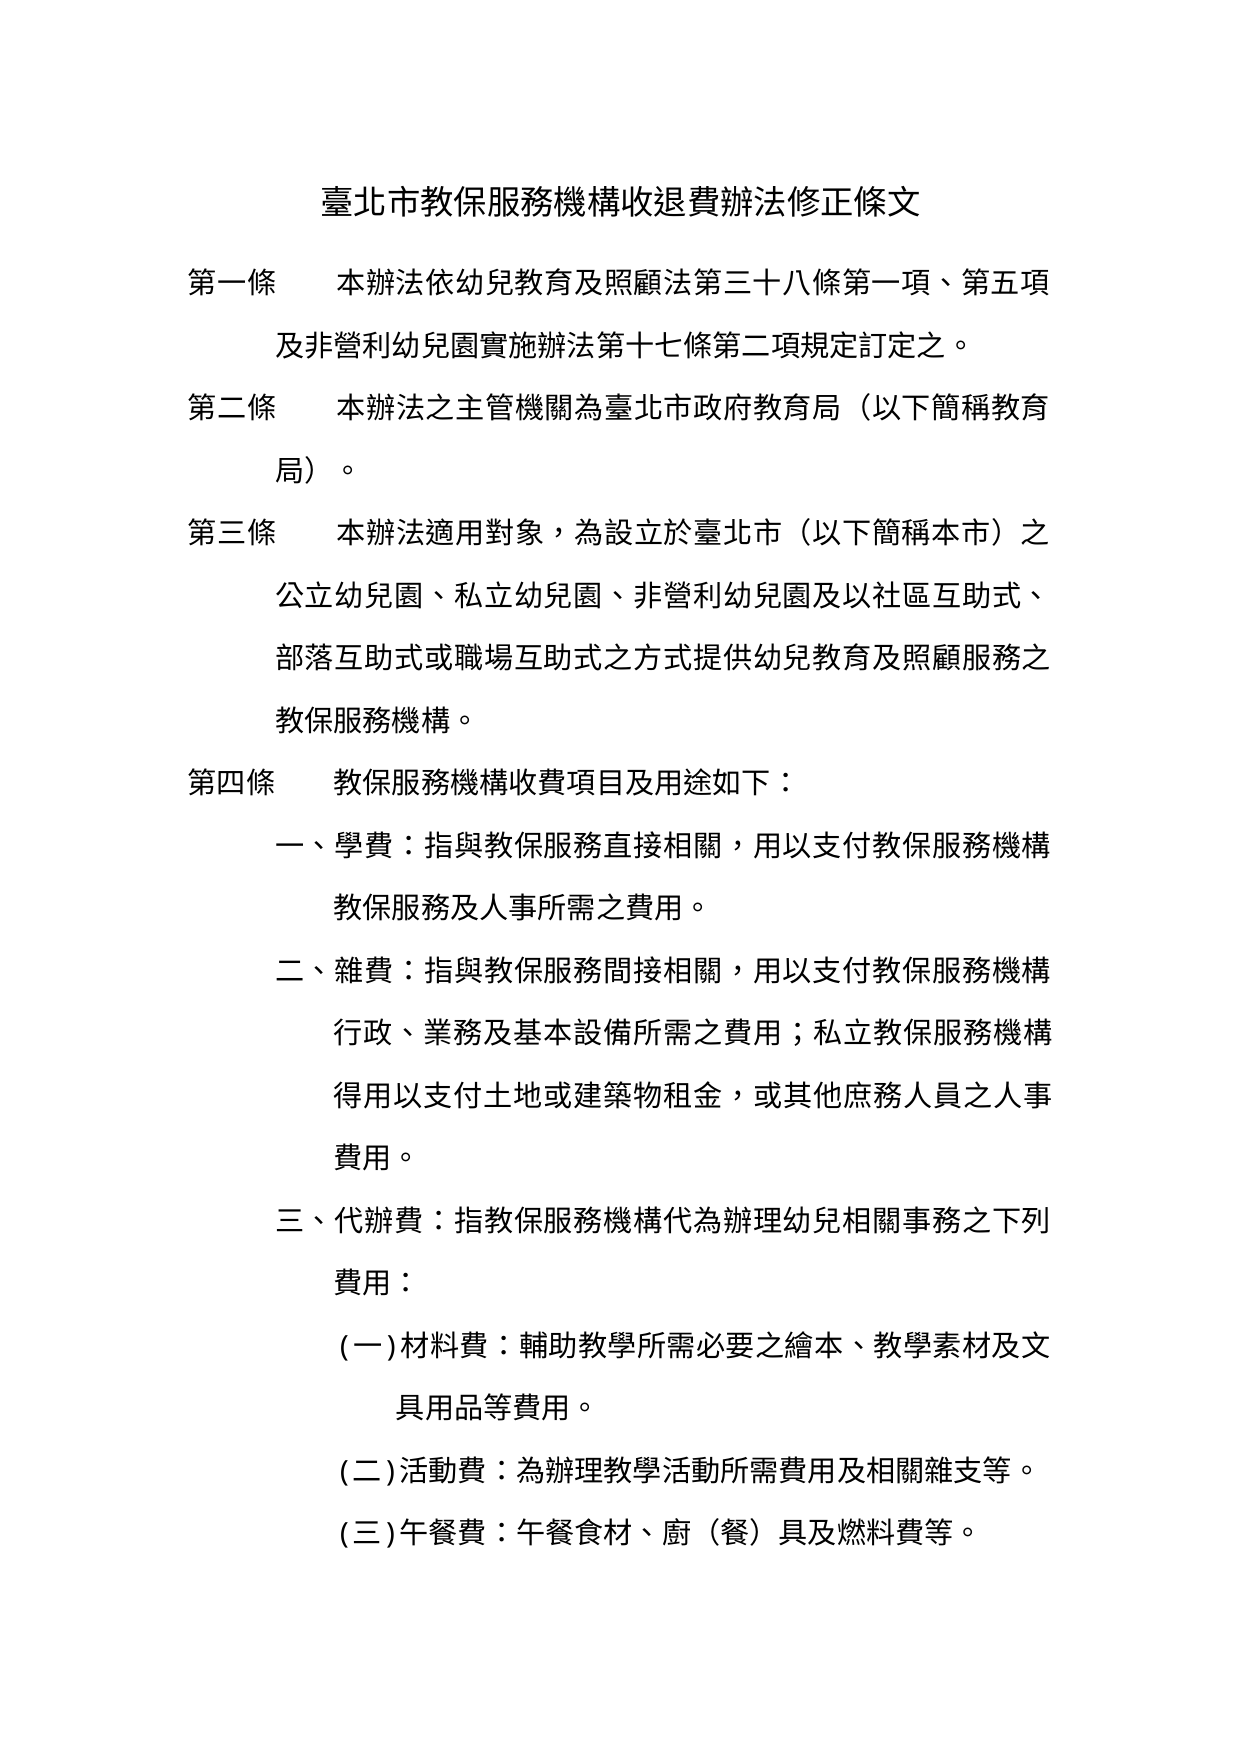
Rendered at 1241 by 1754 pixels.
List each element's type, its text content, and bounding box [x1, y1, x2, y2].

text 第四條 教保服務機構收費項目及用途如下： [187, 739, 1053, 802]
text 第三條 本辦法適用對象，為設立於臺北市（以下簡稱本市）之公立幼兒園、私立幼兒園、非營利幼兒園及以社區互助式、部落互助式或職場互助式之方式提供幼兒教育及照顧服務之教保服務機構。 [187, 489, 1053, 739]
text 三、代辦費：指教保服務機構代為辦理幼兒相關事務之下列費用： [275, 1177, 1053, 1302]
text 臺北市教保服務機構收退費辦法修正條文 [187, 158, 1053, 221]
text 第二條 本辦法之主管機關為臺北市政府教育局（以下簡稱教育局）。 [187, 364, 1053, 489]
text 第一條 本辦法依幼兒教育及照顧法第三十八條第一項、第五項及非營利幼兒園實施辦法第十七條第二項規定訂定之。 [187, 239, 1053, 364]
text (三)午餐費：午餐食材、廚（餐）具及燃料費等。 [335, 1489, 1053, 1552]
text (二)活動費：為辦理教學活動所需費用及相關雜支等。 [335, 1427, 1053, 1489]
text 二、雜費：指與教保服務間接相關，用以支付教保服務機構行政、業務及基本設備所需之費用；私立教保服務機構得用以支付土地或建築物租金，或其他庶務人員之人事費用。 [275, 927, 1053, 1177]
text 一、學費：指與教保服務直接相關，用以支付教保服務機構教保服務及人事所需之費用。 [275, 802, 1053, 927]
text (一)材料費：輔助教學所需必要之繪本、教學素材及文具用品等費用。 [335, 1302, 1053, 1427]
